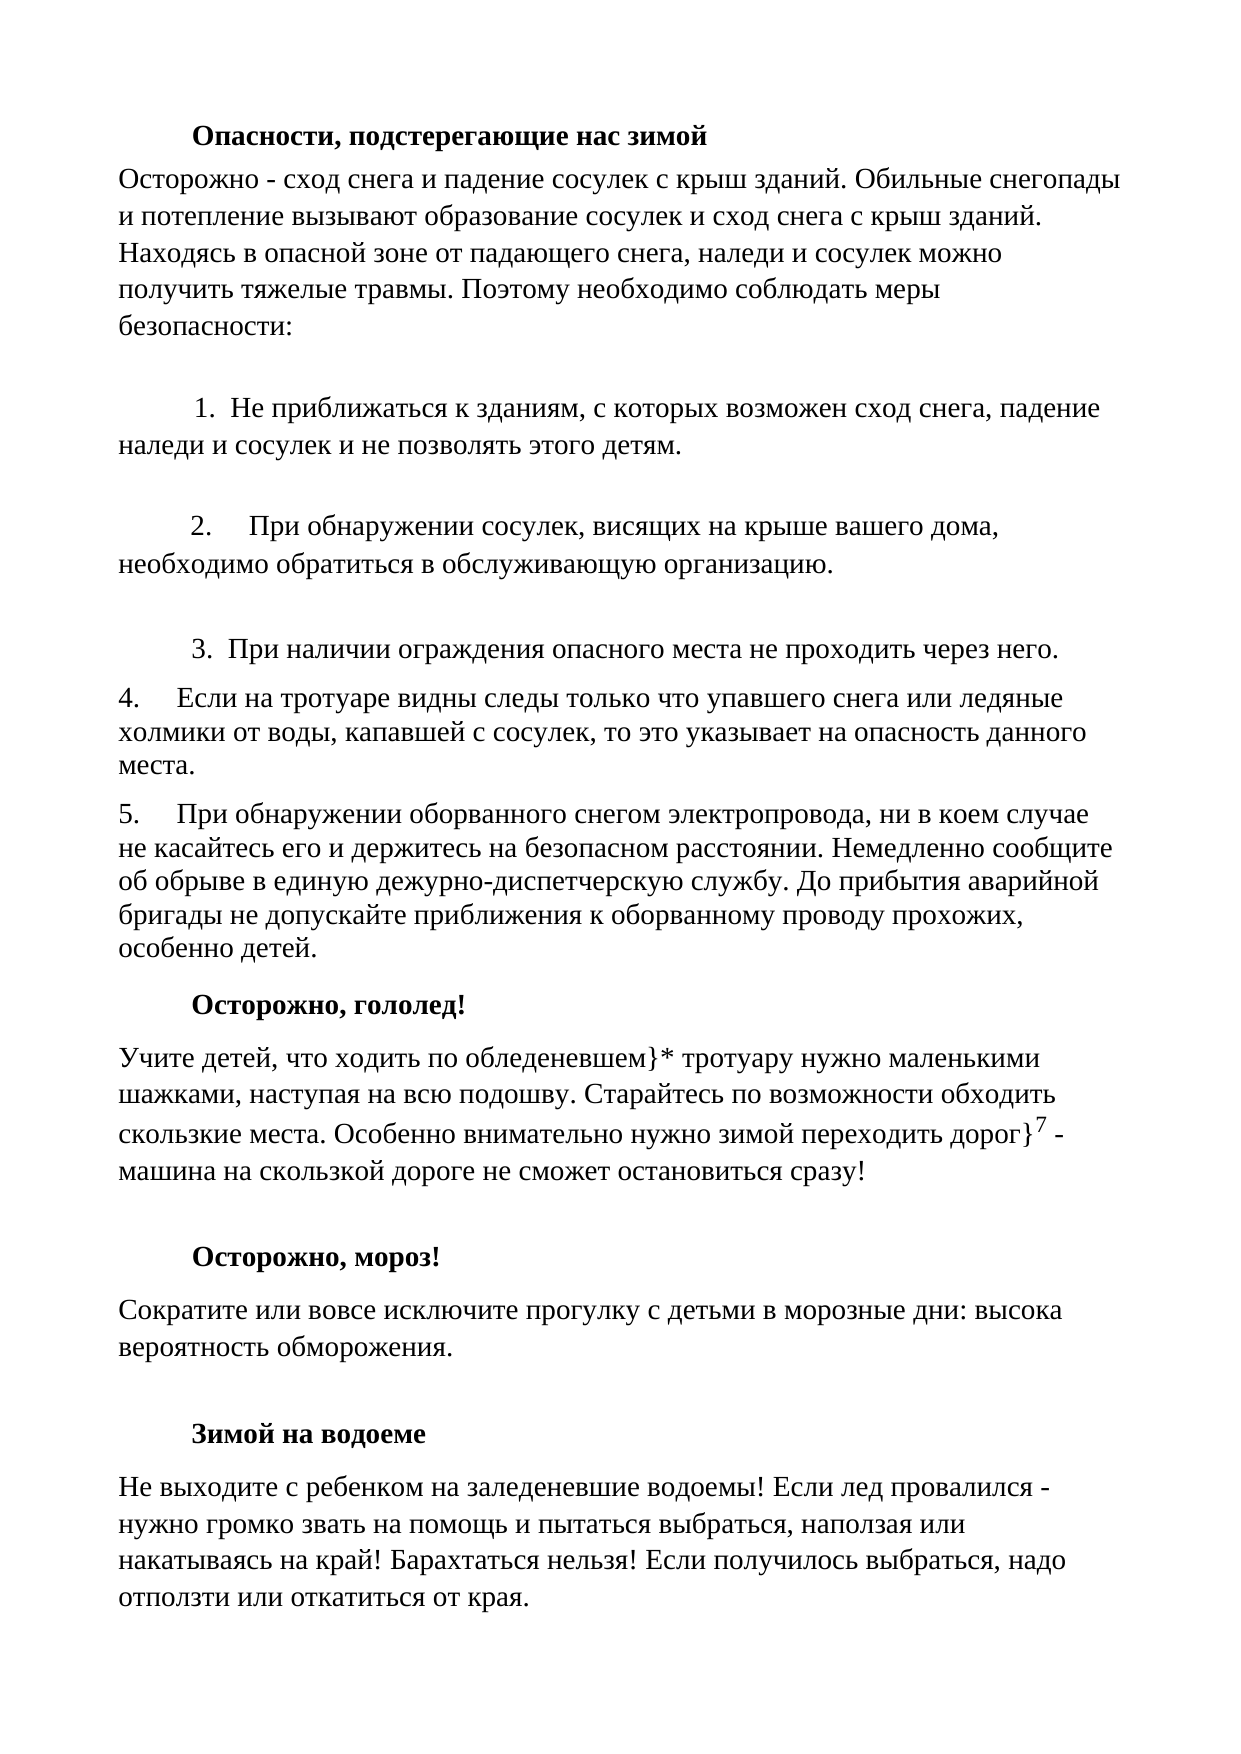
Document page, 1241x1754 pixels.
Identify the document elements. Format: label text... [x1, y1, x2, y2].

text 3. При наличии ограждения опасного места не проходить через него. [191, 631, 1122, 665]
text 1. Не приближаться к зданиям, с которых возможен сход снега, падение наледи и сосулек и не позволять этого детям. [118, 386, 1122, 461]
text Осторожно - сход снега и падение сосулек с крыш зданий. Обильные снегопады и потепление вызывают образование сосулек и сход снега с крыш зданий. Находясь в опасной зоне от падающего снега, наледи и сосулек можно получить тяжелые травмы. Поэтому необходимо соблюдать меры безопасности: [118, 158, 1122, 342]
text Осторожно, гололед! [191, 987, 1122, 1020]
text 4. Если на тротуаре видны следы только что упавшего снега или ледяные холмики от воды, капавшей с сосулек, то это указывает на опасность данного места. [118, 680, 1122, 781]
text Сократите или вовсе исключите прогулку с детьми в морозные дни: высока вероятность обморожения. [118, 1288, 1122, 1363]
text Учите детей, что ходить по обледеневшем}* тротуару нужно маленькими шажками, наступая на всю подошву. Старайтесь по возможности обходить скользкие места. Особенно внимательно нужно зимой переходить дорог}7 - машина на скользкой дороге не сможет остановиться сразу! [118, 1037, 1122, 1186]
text 5. При обнаружении оборванного снегом электропровода, ни в коем случае не касайтесь его и держитесь на безопасном расстоянии. Немедленно сообщите об обрыве в единую дежурно-диспетчерскую службу. До прибытия аварийной бригады не допускайте приближения к оборванному проводу прохожих, особенно детей. [118, 796, 1122, 964]
text Осторожно, мороз! [192, 1239, 1122, 1272]
text Опасности, подстерегающие нас зимой [192, 118, 1122, 152]
text Не выходите с ребенком на заледеневшие водоемы! Если лед провалился - нужно громко звать на помощь и пытаться выбраться, наползая или накатываясь на край! Барахтаться нельзя! Если получилось выбраться, надо отползти или откатиться от края. [118, 1466, 1122, 1613]
text Зимой на водоеме [191, 1416, 1122, 1449]
text 2. При обнаружении сосулек, висящих на крыше вашего дома, необходимо обратиться в обслуживающую организацию. [118, 505, 1122, 579]
